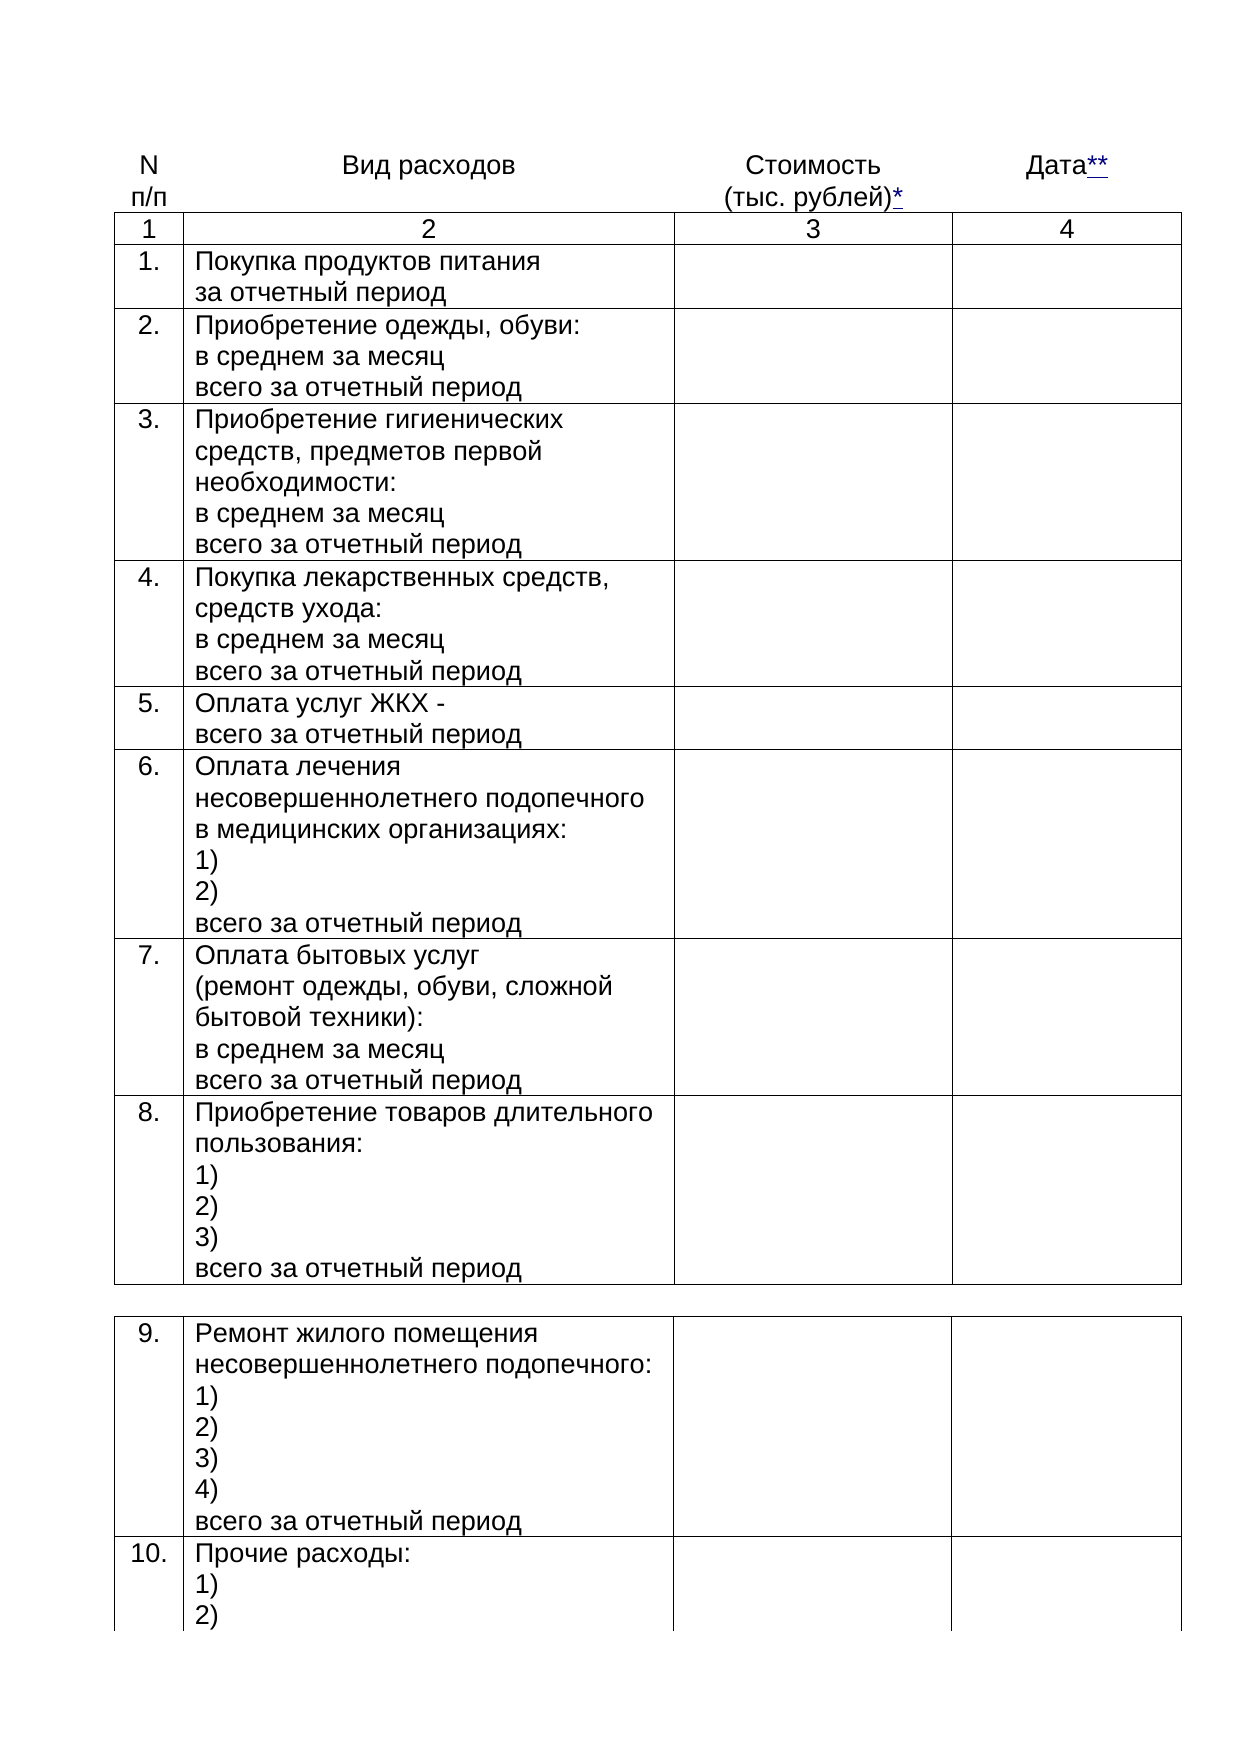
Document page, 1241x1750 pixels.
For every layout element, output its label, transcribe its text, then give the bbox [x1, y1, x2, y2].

table_cell [115, 1033, 183, 1064]
table_cell 1) [184, 1159, 674, 1190]
table_cell [952, 1411, 1181, 1442]
table_cell 4) [184, 1473, 673, 1504]
table_header N п/п [115, 149, 183, 212]
table_cell [953, 276, 1181, 308]
table_cell [953, 404, 1181, 497]
table_cell за отчетный период [184, 276, 674, 308]
table_cell [675, 844, 952, 875]
table_cell [953, 245, 1181, 276]
table_cell [115, 340, 183, 371]
table_cell [675, 309, 952, 340]
table_cell [115, 623, 183, 654]
table_cell [953, 309, 1181, 340]
table_cell [675, 687, 952, 749]
table_cell 1 [115, 213, 183, 244]
table_cell [675, 1221, 952, 1252]
table_cell [953, 561, 1181, 623]
table_header Ремонт жилого помещения несовершеннолетнего подопечного: [184, 1317, 673, 1379]
table_cell Приобретение товаров длительного пользования: [184, 1096, 674, 1159]
table_header [952, 1317, 1181, 1379]
table_cell Оплата лечения несовершеннолетнего подопечного в медицинских организациях: [184, 750, 674, 844]
table_cell [953, 623, 1181, 654]
table_cell [115, 1221, 183, 1252]
table_cell Прочие расходы: [184, 1537, 673, 1568]
table_cell [675, 1096, 952, 1159]
table_cell [675, 276, 952, 308]
table_cell [115, 1253, 183, 1284]
table_cell [674, 1380, 951, 1411]
table_cell [953, 1033, 1181, 1064]
table_cell [953, 497, 1181, 528]
table_cell [675, 371, 952, 402]
table_cell всего за отчетный период [184, 1064, 674, 1095]
table_cell [675, 875, 952, 907]
table_cell [115, 1599, 183, 1631]
table_cell [675, 750, 952, 844]
table_cell Покупка лекарственных средств, средств ухода: [184, 561, 674, 623]
table_cell 2) [184, 875, 674, 907]
table_cell [115, 655, 183, 686]
table_cell [674, 1568, 951, 1599]
table_cell [115, 1411, 183, 1442]
table_cell 7. [115, 939, 183, 1033]
table_cell Приобретение одежды, обуви: [184, 309, 674, 340]
table_cell 1. [115, 245, 183, 276]
table_cell [953, 1159, 1181, 1190]
table_cell [115, 907, 183, 938]
table_cell [675, 907, 952, 938]
table_cell 3) [184, 1221, 674, 1252]
table_cell Оплата бытовых услуг (ремонт одежды, обуви, сложной бытовой техники): [184, 939, 674, 1033]
table_cell [953, 1190, 1181, 1221]
table_cell 2) [184, 1599, 673, 1631]
table_cell всего за отчетный период [184, 529, 674, 560]
table_cell всего за отчетный период [184, 655, 674, 686]
table_cell [674, 1442, 951, 1473]
table_cell 1) [184, 844, 674, 875]
table_cell [953, 907, 1181, 938]
table_cell [675, 529, 952, 560]
table_cell [115, 844, 183, 875]
table_cell [953, 875, 1181, 907]
table_cell [952, 1380, 1181, 1411]
table_header Дата** [952, 149, 1181, 212]
table_cell [953, 1221, 1181, 1252]
table_cell [115, 1568, 183, 1599]
table_cell [952, 1505, 1181, 1536]
table_cell 3) [184, 1442, 673, 1473]
table_cell [115, 1380, 183, 1411]
table_cell 4. [115, 561, 183, 623]
table_cell [674, 1599, 951, 1631]
table_cell 2) [184, 1411, 673, 1442]
table_cell 5. [115, 687, 183, 749]
table_cell [674, 1505, 951, 1536]
table_cell всего за отчетный период [184, 907, 674, 938]
table_cell [674, 1537, 951, 1568]
table_cell [115, 1064, 183, 1095]
table_cell 1) [184, 1568, 673, 1599]
table_cell [675, 939, 952, 1033]
table_cell [953, 687, 1181, 749]
table_cell 3 [675, 213, 952, 244]
table_cell [674, 1411, 951, 1442]
table_cell в среднем за месяц [184, 623, 674, 654]
table_cell 3. [115, 404, 183, 497]
table_cell [953, 1064, 1181, 1095]
table_cell [953, 1096, 1181, 1159]
table_cell [675, 1190, 952, 1221]
table_header Вид расходов [183, 149, 674, 212]
table_cell [675, 404, 952, 497]
table_cell в среднем за месяц [184, 497, 674, 528]
table_cell [953, 371, 1181, 402]
table_cell 4 [953, 213, 1181, 244]
table_header 9. [115, 1317, 183, 1379]
table_cell [952, 1537, 1181, 1568]
table_cell Оплата услуг ЖКХ - всего за отчетный период [184, 687, 674, 749]
table_cell 2) [184, 1190, 674, 1221]
table_cell 8. [115, 1096, 183, 1159]
table_cell 10. [115, 1537, 183, 1568]
table_cell [953, 844, 1181, 875]
table_cell 2. [115, 309, 183, 340]
table_cell всего за отчетный период [184, 1253, 674, 1284]
table_header [674, 1317, 951, 1379]
table_cell [953, 340, 1181, 371]
table_cell 6. [115, 750, 183, 844]
table_cell [675, 561, 952, 623]
table_cell [115, 875, 183, 907]
table_cell [953, 939, 1181, 1033]
table_cell [675, 655, 952, 686]
table_cell [115, 1159, 183, 1190]
table_cell [952, 1473, 1181, 1504]
table_cell [115, 371, 183, 402]
table_cell [115, 1190, 183, 1221]
table_cell Приобретение гигиенических средств, предметов первой необходимости: [184, 404, 674, 497]
table_cell [675, 497, 952, 528]
table_cell 2 [184, 213, 674, 244]
table_header Стоимость (тыс. рублей)* [674, 149, 952, 212]
table_cell [115, 1442, 183, 1473]
table_cell [953, 750, 1181, 844]
table_cell всего за отчетный период [184, 371, 674, 402]
table_cell всего за отчетный период [184, 1505, 673, 1536]
table_cell [115, 1473, 183, 1504]
table_cell [953, 529, 1181, 560]
table_cell [115, 497, 183, 528]
table_cell [115, 276, 183, 308]
table_cell Покупка продуктов питания [184, 245, 674, 276]
table_cell [674, 1473, 951, 1504]
table_cell в среднем за месяц [184, 340, 674, 371]
table_cell [675, 340, 952, 371]
table_cell [675, 1033, 952, 1064]
table_cell [953, 655, 1181, 686]
table_cell [675, 1253, 952, 1284]
table_cell [952, 1442, 1181, 1473]
table_cell [675, 623, 952, 654]
table_cell [675, 1159, 952, 1190]
table_cell [952, 1599, 1181, 1631]
table_cell [115, 529, 183, 560]
table_cell 1) [184, 1380, 673, 1411]
table_cell [675, 245, 952, 276]
table_cell [952, 1568, 1181, 1599]
table_cell [675, 1064, 952, 1095]
table_cell [953, 1253, 1181, 1284]
table_cell [115, 1505, 183, 1536]
table_cell в среднем за месяц [184, 1033, 674, 1064]
